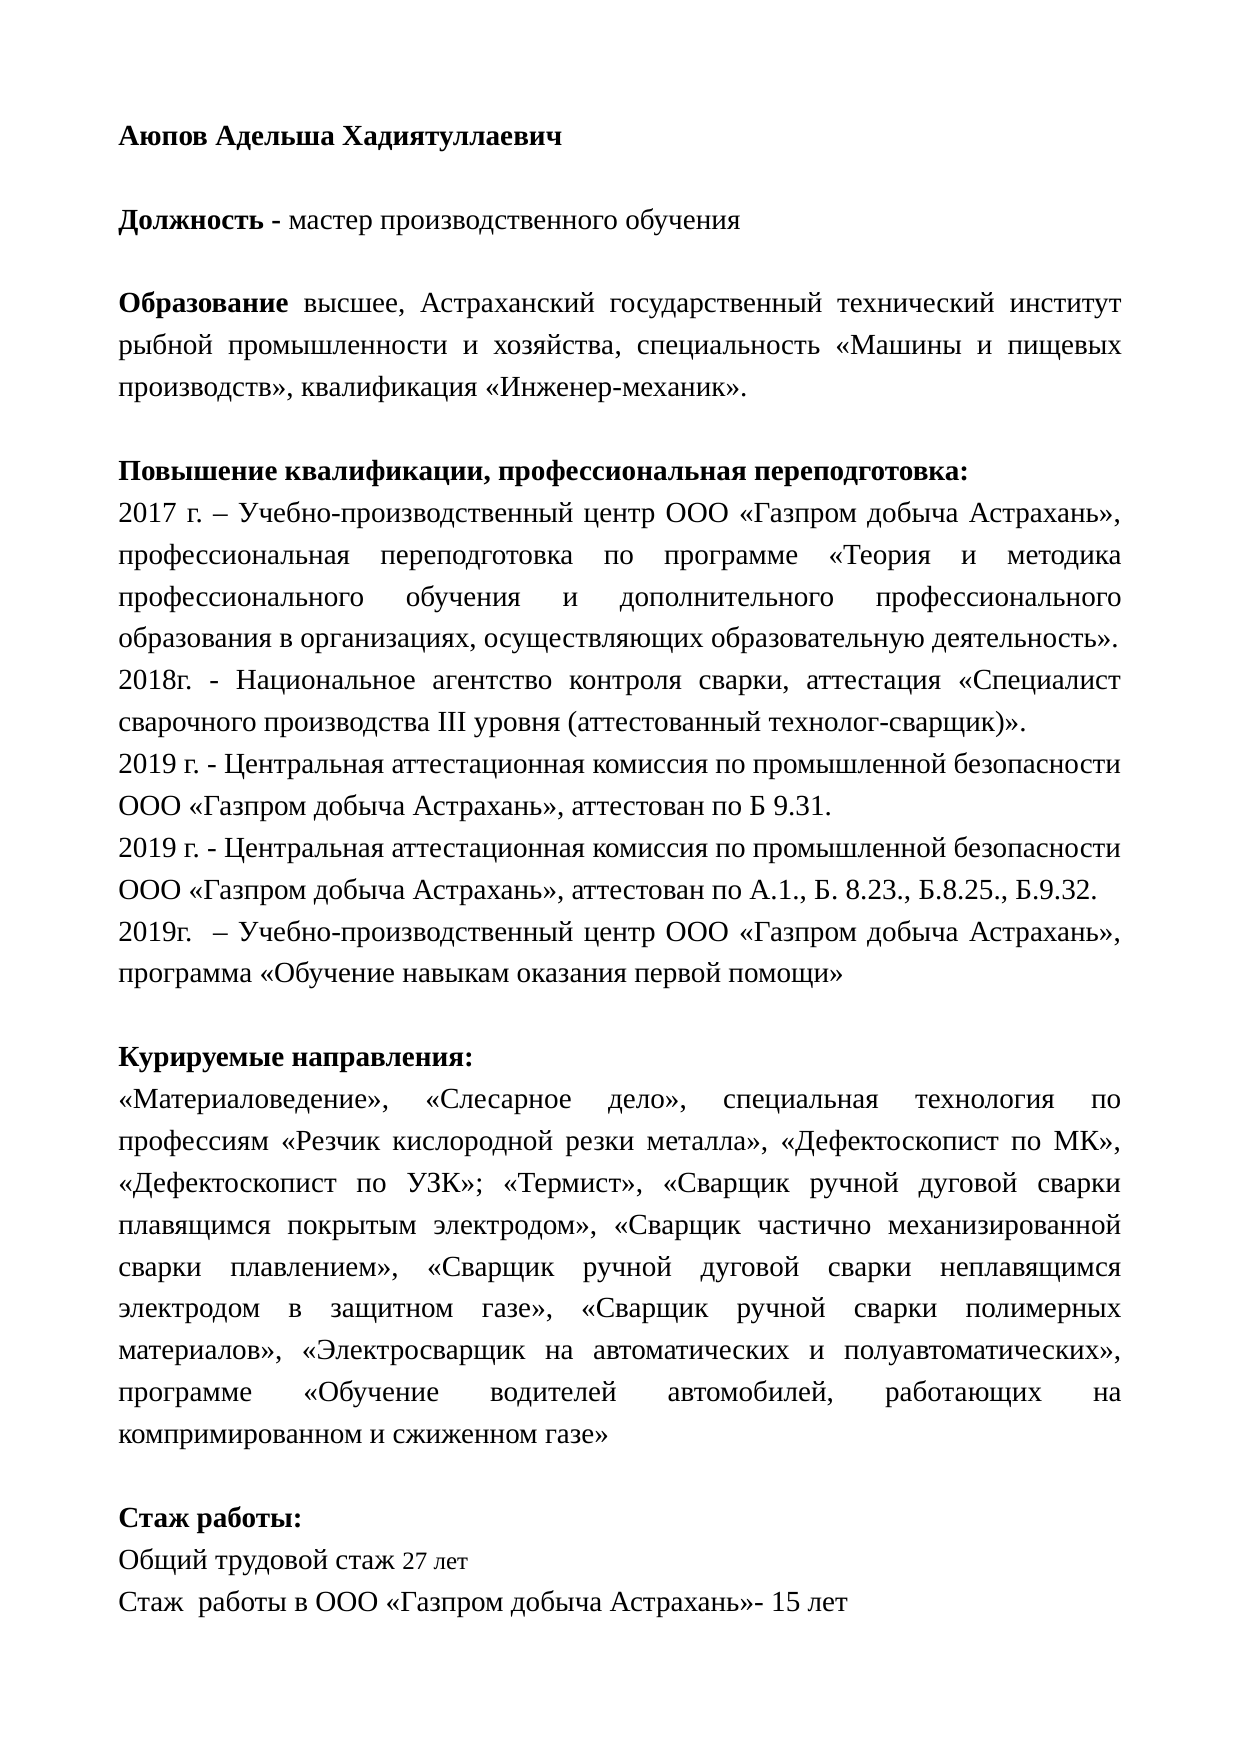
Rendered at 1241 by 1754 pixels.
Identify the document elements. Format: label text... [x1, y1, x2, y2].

text 2019г. – Учебно-производственный центр ООО «Газпром добыча Астрахань», программа «Обучение навыкам оказания первой помощи» [118, 914, 1122, 989]
text Должность - мастер производственного обучения [118, 202, 1122, 235]
text 2019 г. - Центральная аттестационная комиссия по промышленной безопасности ООО «Газпром добыча Астрахань», аттестован по А.1., Б. 8.23., Б.8.25., Б.9.32. [118, 830, 1122, 905]
text Общий трудовой стаж 27 лет [118, 1542, 1122, 1575]
text Повышение квалификации, профессиональная переподготовка: [118, 453, 1122, 487]
text 2017 г. – Учебно-производственный центр ООО «Газпром добыча Астрахань», профессиональная переподготовка по программе «Теория и методика профессионального обучения и дополнительного профессионального образования в организациях, осуществляющих образовательную деятельность». [118, 495, 1122, 654]
text Образование высшее, Астраханский государственный технический институт рыбной промышленности и хозяйства, специальность «Машины и пищевых производств», квалификация «Инженер-механик». [118, 286, 1122, 403]
text «Материаловедение», «Слесарное дело», специальная технология по профессиям «Резчик кислородной резки металла», «Дефектоскопист по МК», «Дефектоскопист по УЗК»; «Термист», «Сварщик ручной дуговой сварки плавящимся покрытым электродом», «Сварщик частично механизированной сварки плавлением», «Сварщик ручной дуговой сварки неплавящимся электродом в защитном газе», «Сварщик ручной сварки полимерных материалов», «Электросварщик на автоматических и полуавтоматических», программе «Обучение водителей автомобилей, работающих на компримированном и сжиженном газе» [118, 1081, 1122, 1450]
text Стаж работы: [118, 1500, 1122, 1533]
text Стаж работы в ООО «Газпром добыча Астрахань»- 15 лет [118, 1584, 1122, 1617]
text Курируемые направления: [118, 1039, 1122, 1073]
text Аюпов Адельша Хадиятуллаевич [118, 118, 1122, 152]
text 2018г. - Национальное агентство контроля сварки, аттестация «Специалист сварочного производства III уровня (аттестованный технолог-сварщик)». [118, 662, 1122, 738]
text 2019 г. - Центральная аттестационная комиссия по промышленной безопасности ООО «Газпром добыча Астрахань», аттестован по Б 9.31. [118, 746, 1122, 822]
